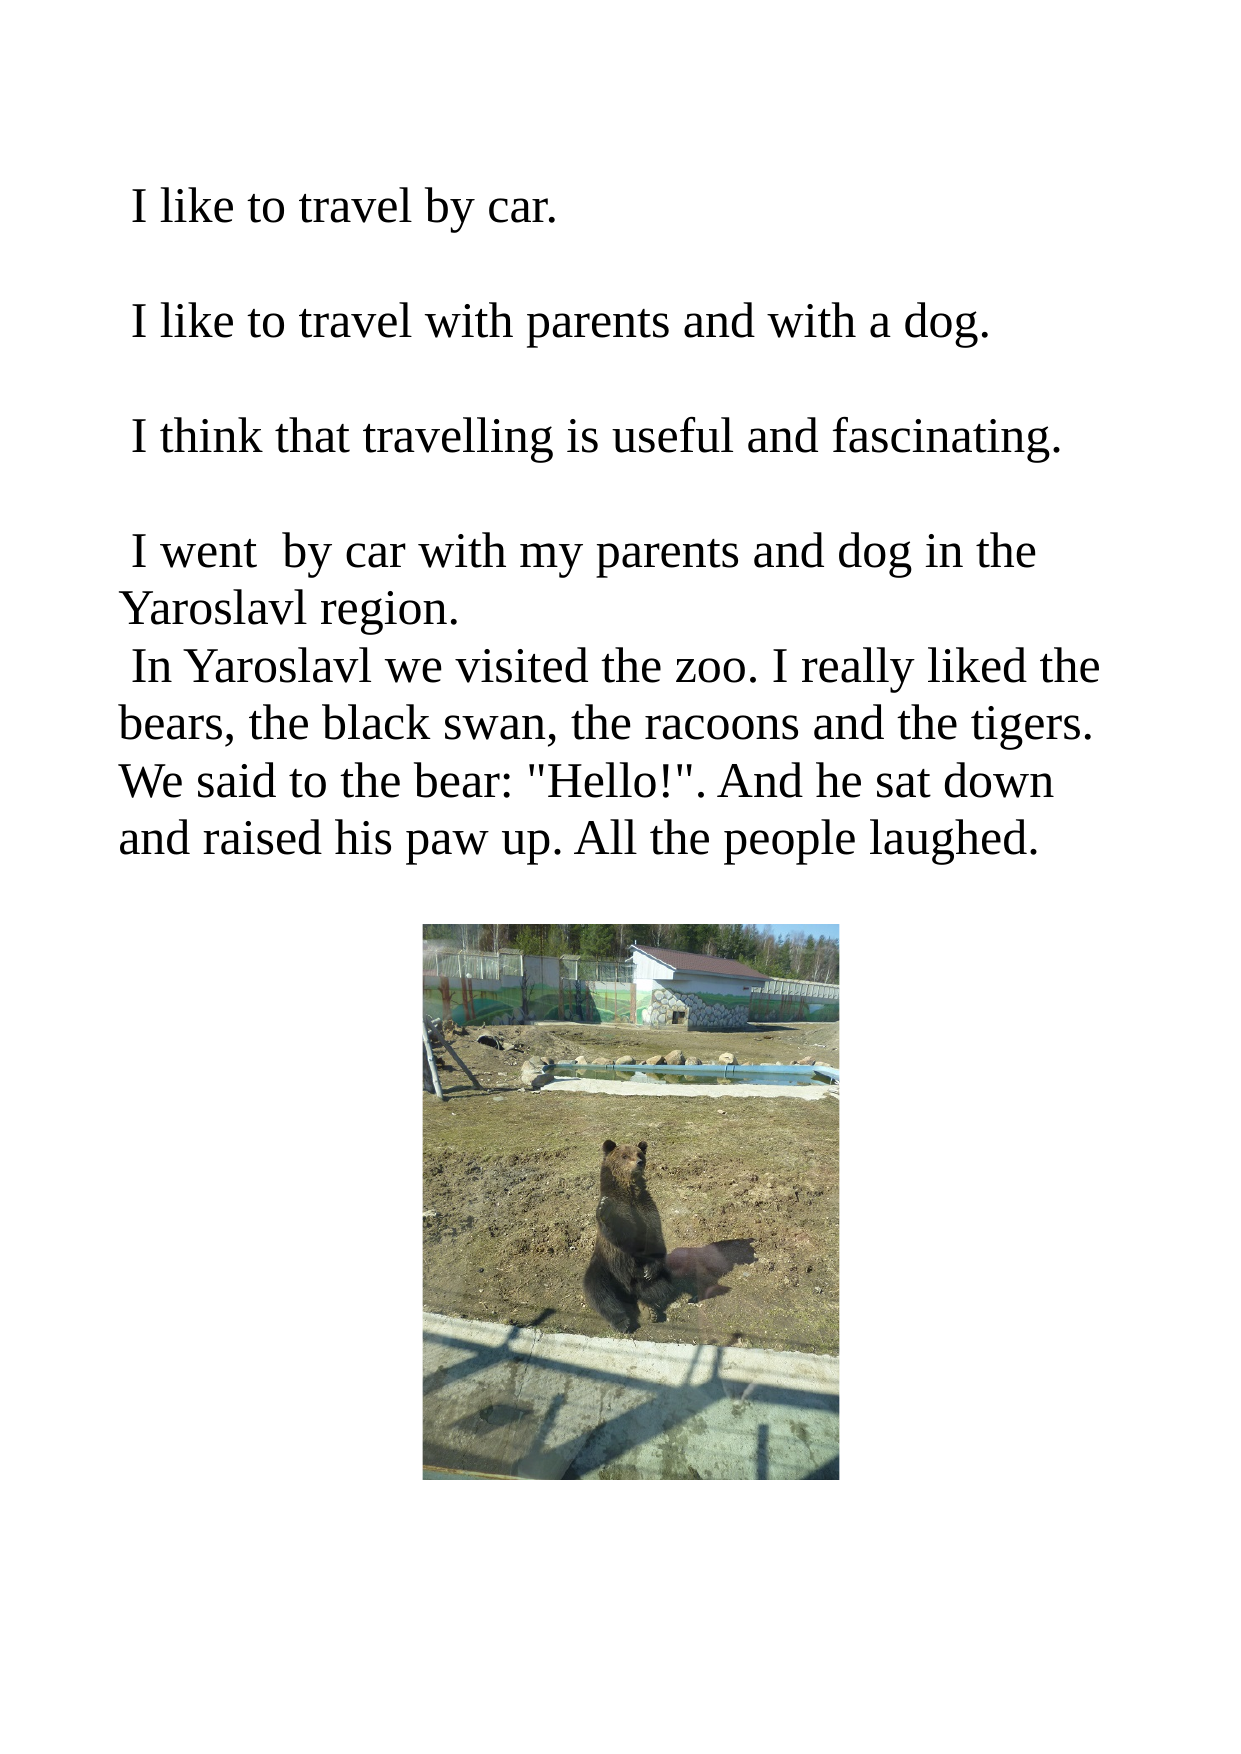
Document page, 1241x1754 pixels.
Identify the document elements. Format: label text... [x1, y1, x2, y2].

text In Yaroslavl we visited the zoo. I really liked the bears, the black swan, the racoons and the tigers. We said to the bear: "Hello!". And he sat down and raised his paw up. All the people laughed. [118, 636, 1122, 866]
text I think that travelling is useful and fascinating. [118, 406, 1122, 463]
text I like to travel with parents and with a dog. [118, 291, 1122, 348]
picture [422, 924, 840, 1480]
text I like to travel by car. [118, 176, 1122, 233]
text I went by car with my parents and dog in the Yaroslavl region. [118, 521, 1122, 636]
